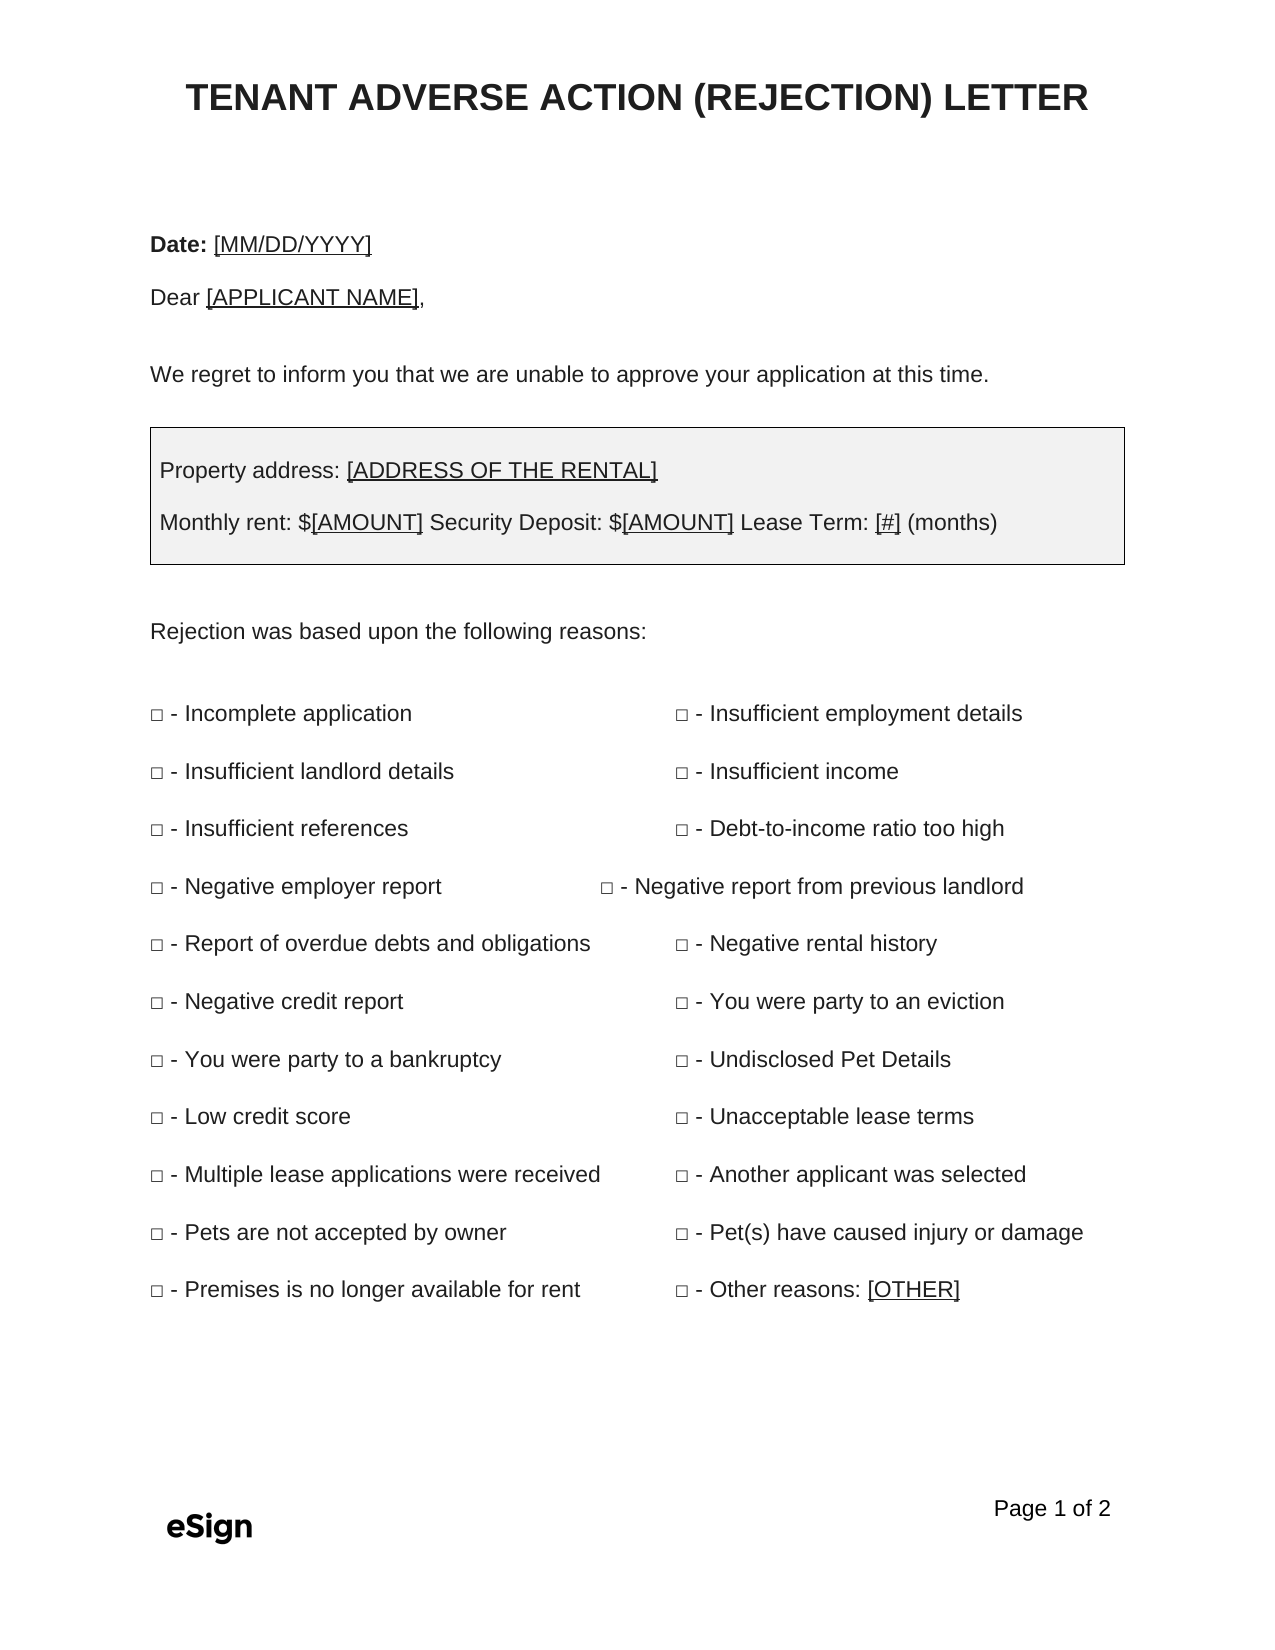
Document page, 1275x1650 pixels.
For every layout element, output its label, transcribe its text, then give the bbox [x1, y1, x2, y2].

text ☐ - Incomplete application ☐ - Insufficient employment details [150, 697, 1125, 728]
text ☐ - Negative credit report ☐ - You were party to an eviction [150, 985, 1125, 1016]
text Monthly rent: $[AMOUNT] Security Deposit: $[AMOUNT] Lease Term: [#] (months) [151, 506, 1124, 533]
text TENANT ADVERSE ACTION (REJECTION) LETTER [150, 75, 1125, 118]
text Rejection was based upon the following reasons: [150, 618, 1125, 644]
text ☐ - Low credit score ☐ - Unacceptable lease terms [150, 1100, 1125, 1131]
text We regret to inform you that we are unable to approve your application at this time. [150, 361, 1125, 388]
text ☐ - You were party to a bankruptcy ☐ - Undisclosed Pet Details [150, 1043, 1125, 1074]
text Property address: [ADDRESS OF THE RENTAL] [151, 453, 1124, 480]
text ☐ - Insufficient landlord details ☐ - Insufficient income [150, 754, 1125, 786]
text Dear [APPLICANT NAME], [150, 284, 1125, 310]
text ☐ - Report of overdue debts and obligations ☐ - Negative rental history [150, 927, 1125, 959]
text ☐ - Pets are not accepted by owner ☐ - Pet(s) have caused injury or damage [150, 1215, 1125, 1247]
text ☐ - Multiple lease applications were received ☐ - Another applicant was selected [150, 1158, 1125, 1189]
text ☐ - Negative employer report ☐ - Negative report from previous landlord [150, 870, 1125, 901]
text ☐ - Premises is no longer available for rent ☐ - Other reasons: [OTHER] [150, 1273, 1125, 1304]
text ☐ - Insufficient references ☐ - Debt-to-income ratio too high [150, 812, 1125, 843]
text Date: [MM/DD/YYYY] [150, 231, 1125, 257]
